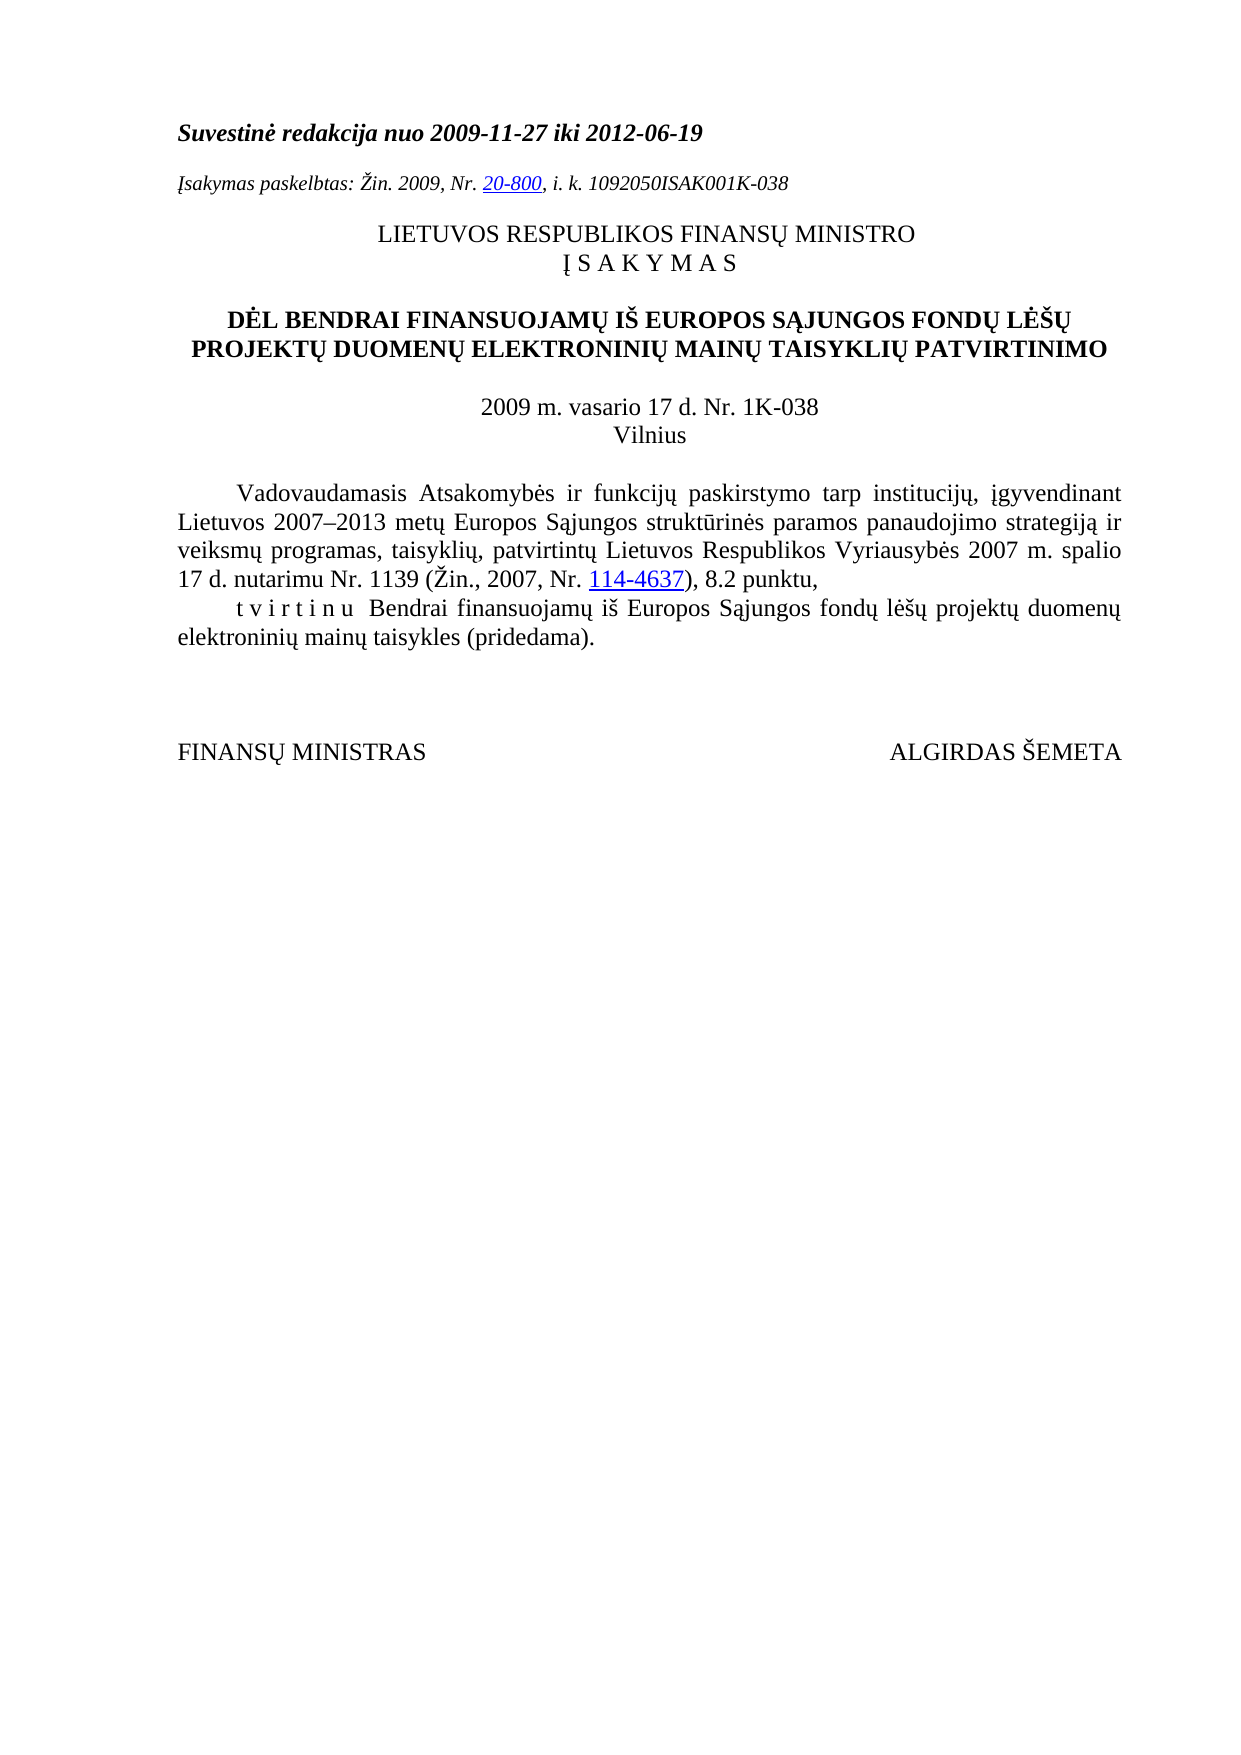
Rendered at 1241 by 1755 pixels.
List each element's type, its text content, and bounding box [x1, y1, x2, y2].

text Suvestinė redakcija nuo 2009-11-27 iki 2012-06-19 [177, 118, 1122, 147]
text ĮSAKYMAS [177, 248, 1122, 277]
text LIETUVOS RESPUBLIKOS FINANSŲ MINISTRO [177, 219, 1122, 248]
text DĖL BENDRAI FINANSUOJAMŲ IŠ EUROPOS SĄJUNGOS FONDŲ LĖŠŲ PROJEKTŲ DUOMENŲ ELEKTRONINIŲ MAINŲ TAISYKLIŲ PATVIRTINIMO [177, 305, 1122, 363]
text FINANSŲ MINISTRAS ALGIRDAS ŠEMETA [177, 737, 1122, 765]
text Vadovaudamasis Atsakomybės ir funkcijų paskirstymo tarp institucijų, įgyvendinant Lietuvos 2007–2013 metų Europos Sąjungos struktūrinės paramos panaudojimo strategiją ir veiksmų programas, taisyklių, patvirtintų Lietuvos Respublikos Vyriausybės 2007 m. spalio 17 d. nutarimu Nr. 1139 (Žin., 2007, Nr. 114-4637), 8.2 punktu, [177, 478, 1122, 593]
text 2009 m. vasario 17 d. Nr. 1K-038 [177, 392, 1122, 420]
text Vilnius [177, 420, 1122, 449]
text Įsakymas paskelbtas: Žin. 2009, Nr. 20-800, i. k. 1092050ISAK001K-038 [177, 171, 1122, 195]
text tvirtinu Bendrai finansuojamų iš Europos Sąjungos fondų lėšų projektų duomenų elektroninių mainų taisykles (pridedama). [177, 593, 1122, 650]
